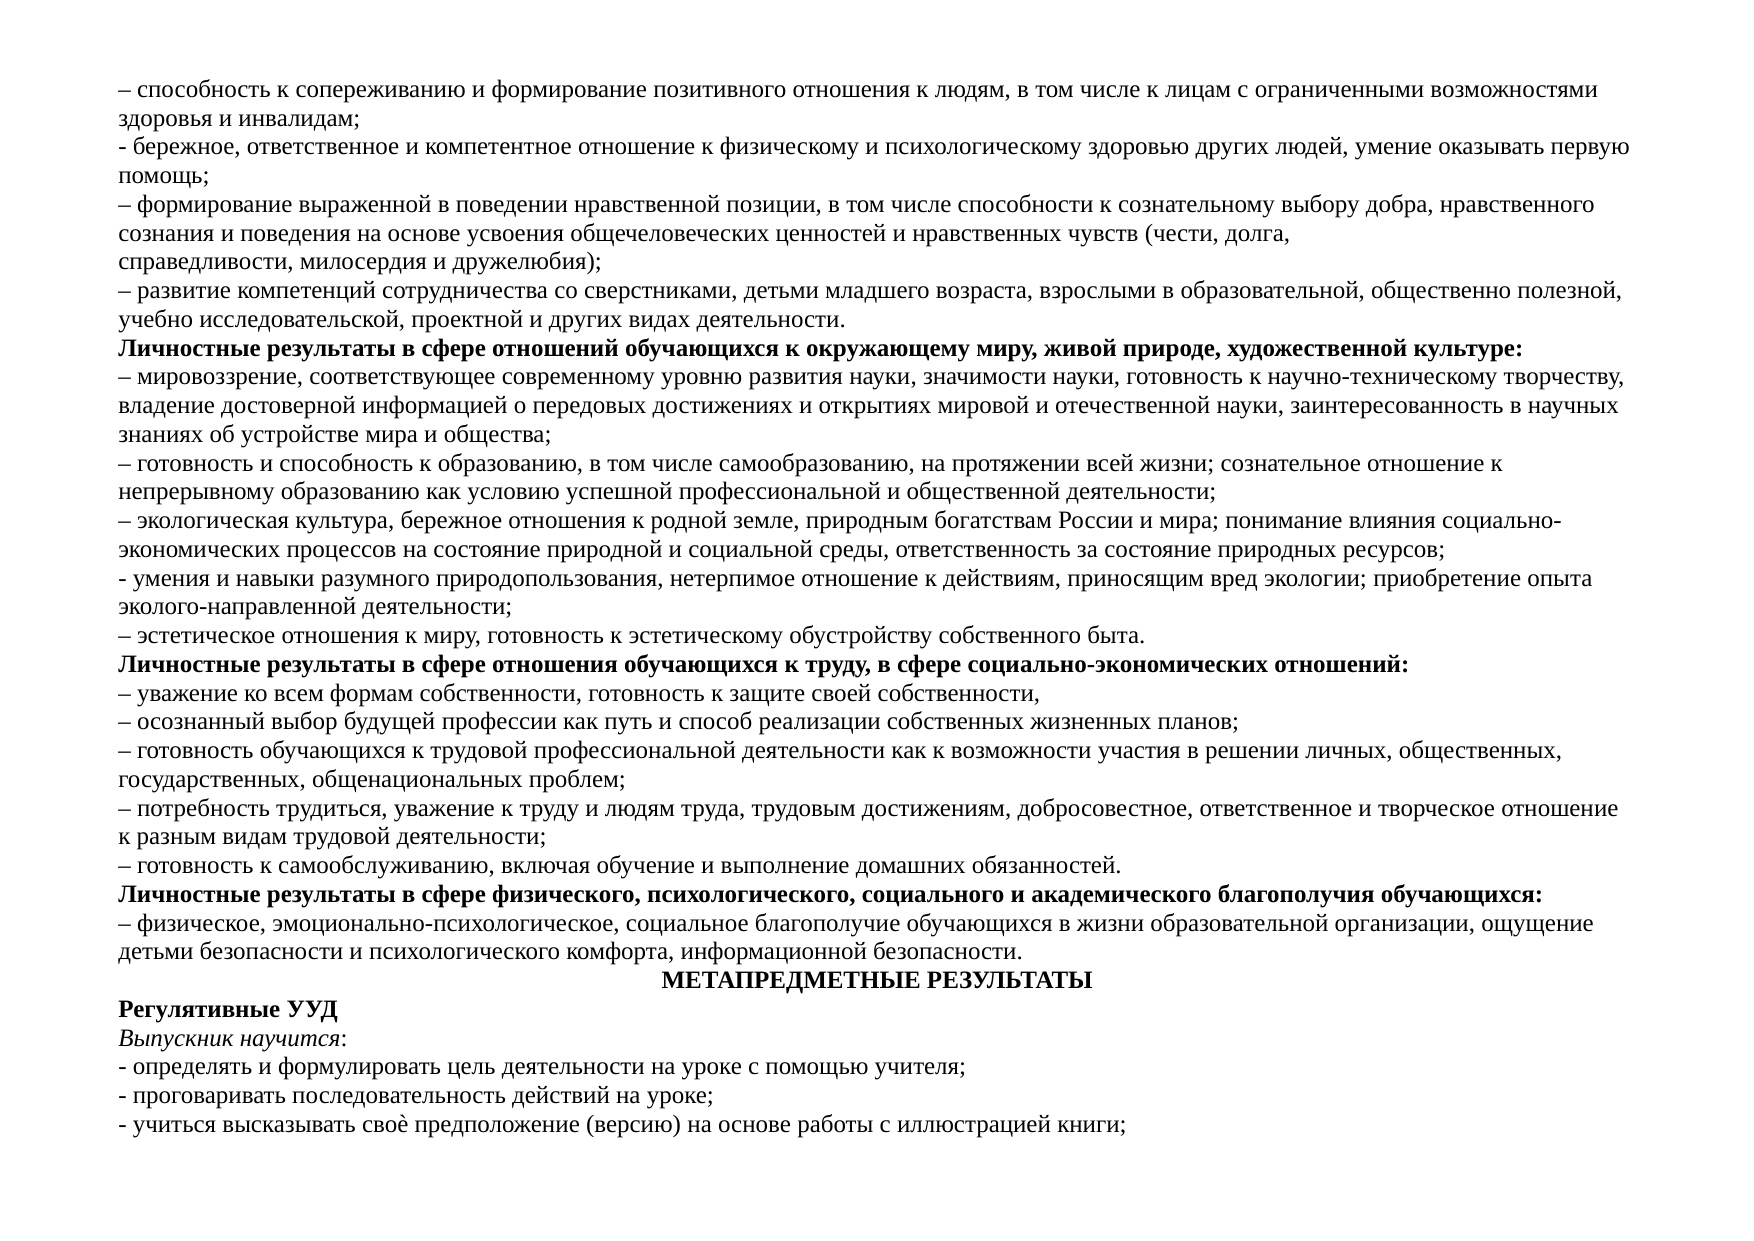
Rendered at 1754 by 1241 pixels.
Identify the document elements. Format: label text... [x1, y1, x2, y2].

text Регулятивные УУД [118, 994, 1636, 1023]
text – эстетическое отношения к миру, готовность к эстетическому обустройству собственного быта. [118, 620, 1636, 649]
text Личностные результаты в сфере физического, психологического, социального и академического благополучия обучающихся: [118, 879, 1636, 908]
text справедливости, милосердия и дружелюбия); [118, 246, 1636, 275]
text МЕТАПРЕДМЕТНЫЕ РЕЗУЛЬТАТЫ [118, 965, 1636, 994]
text – готовность к самообслуживанию, включая обучение и выполнение домашних обязанностей. [118, 850, 1636, 879]
text - учиться высказывать своѐ предположение (версию) на основе работы с иллюстрацией книги; [118, 1109, 1636, 1138]
text Выпускник научится: [118, 1023, 1636, 1051]
text - определять и формулировать цель деятельности на уроке с помощью учителя; [118, 1051, 1636, 1080]
text – потребность трудиться, уважение к труду и людям труда, трудовым достижениям, добросовестное, ответственное и творческое отношение к разным видам трудовой деятельности; [118, 793, 1636, 850]
text - умения и навыки разумного природопользования, нетерпимое отношение к действиям, приносящим вред экологии; приобретение опыта эколого-направленной деятельности; [118, 563, 1636, 620]
text – мировоззрение, соответствующее современному уровню развития науки, значимости науки, готовность к научно-техническому творчеству, владение достоверной информацией о передовых достижениях и открытиях мировой и отечественной науки, заинтересованность в научных знаниях об устройстве мира и общества; [118, 361, 1636, 448]
text – развитие компетенций сотрудничества со сверстниками, детьми младшего возраста, взрослыми в образовательной, общественно полезной, учебно исследовательской, проектной и других видах деятельности. [118, 275, 1636, 333]
text – способность к сопереживанию и формирование позитивного отношения к людям, в том числе к лицам с ограниченными возможностями здоровья и инвалидам; [118, 74, 1636, 131]
text - проговаривать последовательность действий на уроке; [118, 1080, 1636, 1109]
text – осознанный выбор будущей профессии как путь и способ реализации собственных жизненных планов; [118, 706, 1636, 735]
text – экологическая культура, бережное отношения к родной земле, природным богатствам России и мира; понимание влияния социально-экономических процессов на состояние природной и социальной среды, ответственность за состояние природных ресурсов; [118, 505, 1636, 563]
text Личностные результаты в сфере отношений обучающихся к окружающему миру, живой природе, художественной культуре: [118, 333, 1636, 361]
text – готовность и способность к образованию, в том числе самообразованию, на протяжении всей жизни; сознательное отношение к непрерывному образованию как условию успешной профессиональной и общественной деятельности; [118, 448, 1636, 505]
text – формирование выраженной в поведении нравственной позиции, в том числе способности к сознательному выбору добра, нравственного сознания и поведения на основе усвоения общечеловеческих ценностей и нравственных чувств (чести, долга, [118, 189, 1636, 246]
text – физическое, эмоционально-психологическое, социальное благополучие обучающихся в жизни образовательной организации, ощущение детьми безопасности и психологического комфорта, информационной безопасности. [118, 908, 1636, 965]
text – готовность обучающихся к трудовой профессиональной деятельности как к возможности участия в решении личных, общественных, государственных, общенациональных проблем; [118, 735, 1636, 793]
text – уважение ко всем формам собственности, готовность к защите своей собственности, [118, 678, 1636, 706]
text - бережное, ответственное и компетентное отношение к физическому и психологическому здоровью других людей, умение оказывать первую помощь; [118, 131, 1636, 189]
text Личностные результаты в сфере отношения обучающихся к труду, в сфере социально-экономических отношений: [118, 649, 1636, 678]
